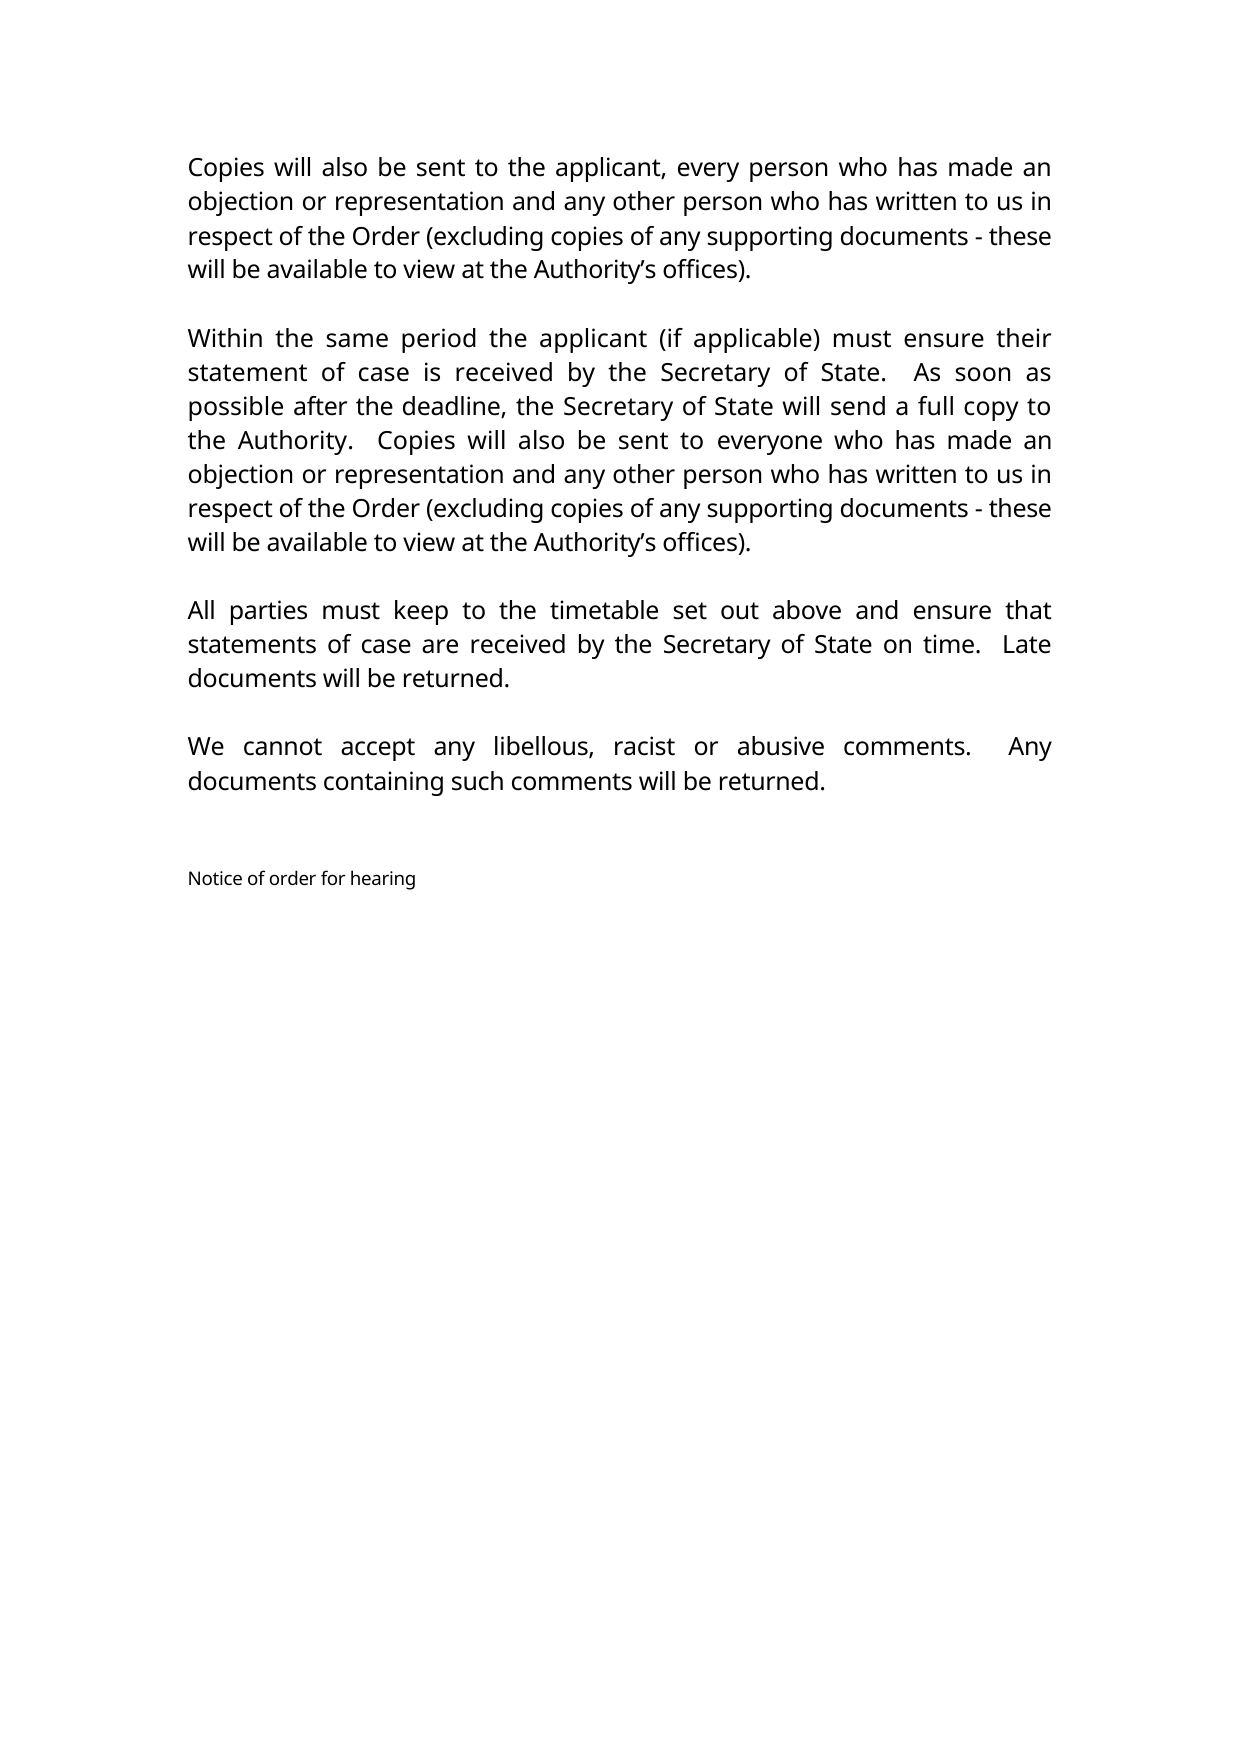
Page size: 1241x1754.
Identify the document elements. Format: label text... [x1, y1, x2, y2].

text Within the same period the applicant (if applicable) must ensure their statement of case is received by the Secretary of State. As soon as possible after the deadline, the Secretary of State will send a full copy to the Authority. Copies will also be sent to everyone who has made an objection or representation and any other person who has written to us in respect of the Order (excluding copies of any supporting documents - these will be available to view at the Authority’s offices). [187, 320, 1053, 559]
text Notice of order for hearing [187, 865, 1053, 891]
text We cannot accept any libellous, racist or abusive comments. Any documents containing such comments will be returned. [187, 729, 1053, 797]
text Copies will also be sent to the applicant, every person who has made an objection or representation and any other person who has written to us in respect of the Order (excluding copies of any supporting documents - these will be available to view at the Authority’s offices). [187, 150, 1053, 286]
text All parties must keep to the timetable set out above and ensure that statements of case are received by the Secretary of State on time. Late documents will be returned. [187, 593, 1053, 695]
